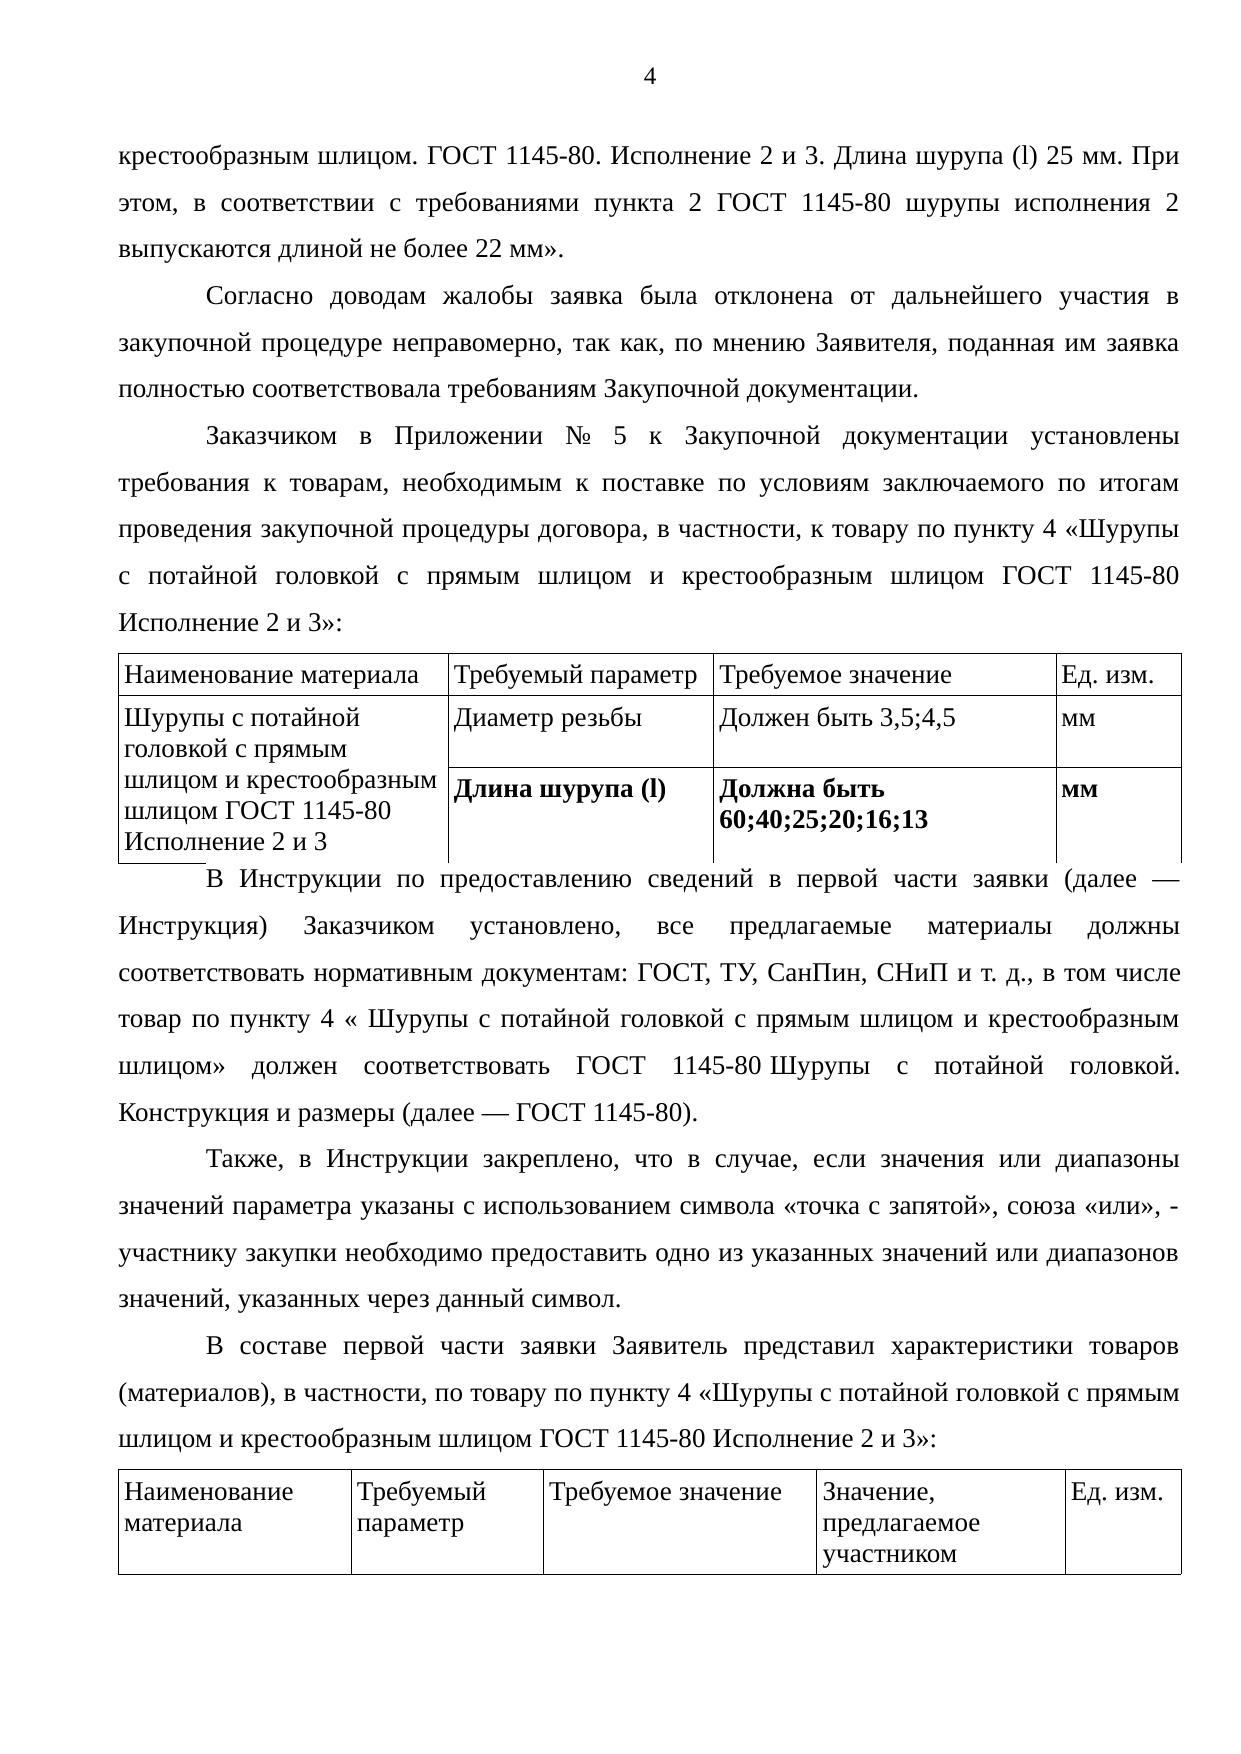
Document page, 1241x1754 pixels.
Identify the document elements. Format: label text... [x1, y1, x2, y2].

text Также, в Инструкции закреплено, что в случае, если значения или диапазоны значений параметра указаны с использованием символа «точка с запятой», союза «или», - участнику закупки необходимо предоставить одно из указанных значений или диапазонов значений, указанных через данный символ. [118, 1142, 1181, 1314]
table_cell Шурупы с потайной головкой с прямым шлицом и крестообразным шлицом ГОСТ 1145-80 Исполнение 2 и 3 [119, 696, 448, 862]
text В Инструкции по предоставлению сведений в первой части заявки (далее — Инструкция) Заказчиком установлено, все предлагаемые материалы должны соответствовать нормативным документам: ГОСТ, ТУ, СанПин, СНиП и т. д., в том числе товар по пункту 4 « Шурупы с потайной головкой с прямым шлицом и крестообразным шлицом» должен соответствовать ГОСТ 1145-80 Шурупы с потайной головкой. Конструкция и размеры (далее — ГОСТ 1145-80). [118, 864, 1181, 1127]
text В составе первой части заявки Заявитель представил характеристики товаров (материалов), в частности, по товару по пункту 4 «Шурупы с потайной головкой с прямым шлицом и крестообразным шлицом ГОСТ 1145-80 Исполнение 2 и 3»: [118, 1329, 1181, 1454]
table_header Ед. изм. [1057, 654, 1181, 695]
table_header Требуемое значение [714, 654, 1056, 695]
table_header Требуемое значение [544, 1470, 816, 1574]
text крестообразным шлицом. ГОСТ 1145-80. Исполнение 2 и 3. Длина шурупа (l) 25 мм. При этом, в соответствии с требованиями пункта 2 ГОСТ 1145-80 шурупы исполнения 2 выпускаются длиной не более 22 мм». [118, 139, 1181, 263]
table_cell мм [1057, 696, 1181, 767]
table_header Наименование материала [119, 654, 448, 695]
table_cell мм [1057, 768, 1181, 862]
table_header Требуемый параметр [449, 654, 713, 695]
table_header Требуемый параметр [352, 1470, 543, 1574]
table_header Ед. изм. [1066, 1470, 1181, 1574]
text Заказчиком в Приложении № 5 к Закупочной документации установлены требования к товарам, необходимым к поставке по условиям заключаемого по итогам проведения закупочной процедуры договора, в частности, к товару по пункту 4 «Шурупы с потайной головкой с прямым шлицом и крестообразным шлицом ГОСТ 1145-80 Исполнение 2 и 3»: [118, 419, 1181, 637]
table_cell Диаметр резьбы [449, 696, 713, 767]
table_header Наименование материала [119, 1470, 351, 1574]
table_cell Должен быть 3,5;4,5 [714, 696, 1056, 767]
table_header Значение, предлагаемое участником [817, 1470, 1065, 1574]
text Согласно доводам жалобы заявка была отклонена от дальнейшего участия в закупочной процедуре неправомерно, так как, по мнению Заявителя, поданная им заявка полностью соответствовала требованиям Закупочной документации. [118, 279, 1181, 403]
table_cell Длина шурупа (l) [449, 768, 713, 862]
table_cell Должна быть 60;40;25;20;16;13 [714, 768, 1056, 862]
